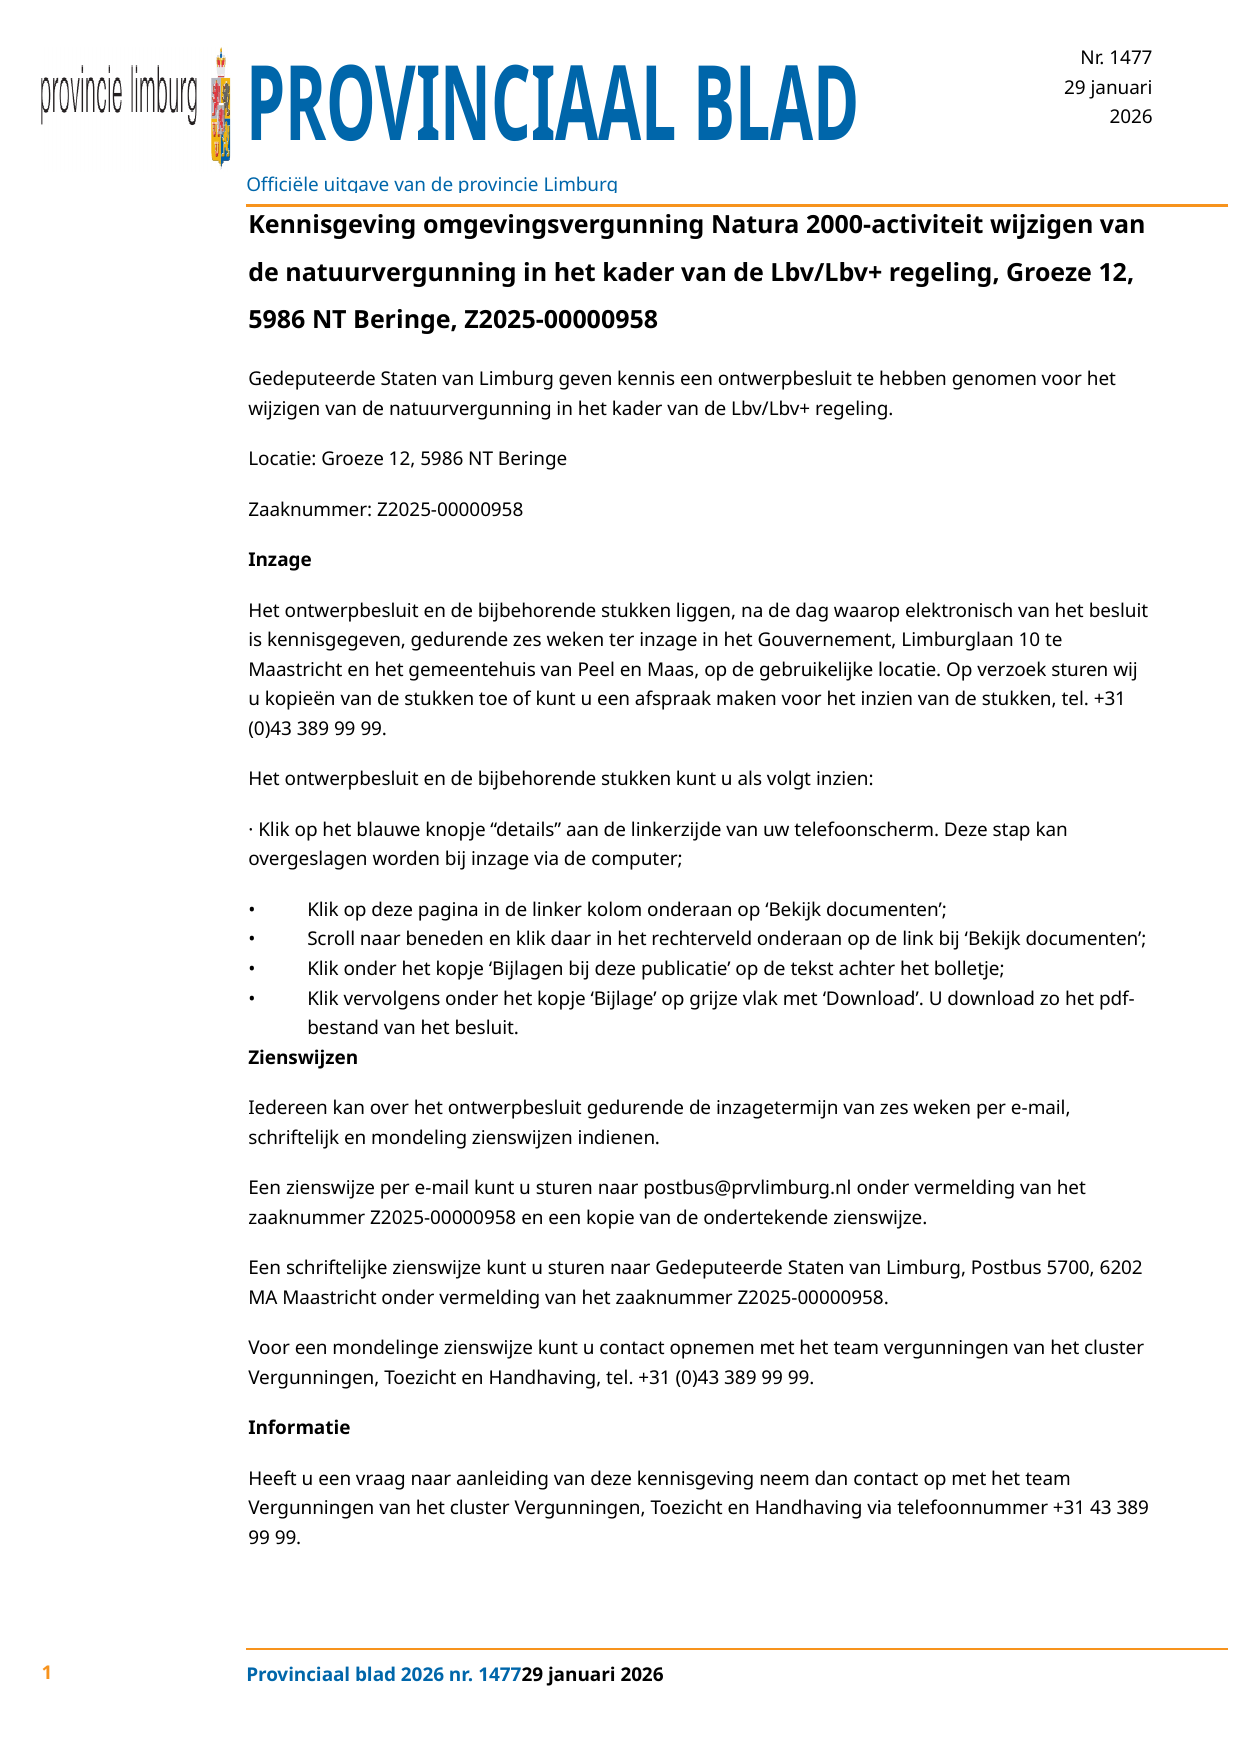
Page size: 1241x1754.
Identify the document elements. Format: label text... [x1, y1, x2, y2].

list Klik onder het kopje ‘Bijlagen bij deze publicatie’ op de tekst achter het bolletje; [248, 955, 1152, 981]
text Kennisgeving omgevingsvergunning Natura 2000-activiteit wijzigen van de natuurvergunning in het kader van de Lbv/Lbv+ regeling, Groeze 12, 5986 NT Beringe, Z2025-00000958 [248, 207, 1152, 336]
text Een schriftelijke zienswijze kunt u sturen naar Gedeputeerde Staten van Limburg, Postbus 5700, 6202 MA Maastricht onder vermelding van het zaaknummer Z2025-00000958. [248, 1254, 1152, 1309]
text Inzage [248, 546, 1152, 572]
text Het ontwerpbesluit en de bijbehorende stukken kunt u als volgt inzien: [248, 766, 1152, 791]
text Zaaknummer: Z2025-00000958 [248, 496, 1152, 522]
picture [41, 47, 231, 172]
text Een zienswijze per e-mail kunt u sturen naar postbus@prvlimburg.nl onder vermelding van het zaaknummer Z2025-00000958 en een kopie van de ondertekende zienswijze. [248, 1174, 1152, 1229]
text Heeft u een vraag naar aanleiding van deze kennisgeving neem dan contact op met het team Vergunningen van het cluster Vergunningen, Toezicht en Handhaving via telefoonnummer +31 43 389 99 99. [248, 1465, 1152, 1549]
text Gedeputeerde Staten van Limburg geven kennis een ontwerpbesluit te hebben genomen voor het wijzigen van de natuurvergunning in het kader van de Lbv/Lbv+ regeling. [248, 366, 1152, 421]
text Voor een mondelinge zienswijze kunt u contact opnemen met het team vergunningen van het cluster Vergunningen, Toezicht en Handhaving, tel. +31 (0)43 389 99 99. [248, 1334, 1152, 1389]
list Scroll naar beneden en klik daar in het rechterveld onderaan op de link bij ‘Bekijk documenten’; [248, 926, 1152, 951]
text Informatie [248, 1414, 1152, 1440]
text Iedereen kan over het ontwerpbesluit gedurende de inzagetermijn van zes weken per e-mail, schriftelijk en mondeling zienswijzen indienen. [248, 1094, 1152, 1149]
text Locatie: Groeze 12, 5986 NT Beringe [248, 446, 1152, 471]
text Zienswijzen [248, 1044, 1152, 1069]
list Klik vervolgens onder het kopje ‘Bijlage’ op grijze vlak met ‘Download’. U download zo het pdf-bestand van het besluit. [248, 985, 1152, 1040]
text Het ontwerpbesluit en de bijbehorende stukken liggen, na de dag waarop elektronisch van het besluit is kennisgegeven, gedurende zes weken ter inzage in het Gouvernement, Limburglaan 10 te Maastricht en het gemeentehuis van Peel en Maas, op de gebruikelijke locatie. Op verzoek sturen wij u kopieën van de stukken toe of kunt u een afspraak maken voor het inzien van de stukken, tel. +31 (0)43 389 99 99. [248, 597, 1152, 741]
list Klik op deze pagina in de linker kolom onderaan op ‘Bekijk documenten’; [248, 896, 1152, 922]
text · Klik op het blauwe knopje “details” aan de linkerzijde van uw telefoonscherm. Deze stap kan overgeslagen worden bij inzage via de computer; [248, 816, 1152, 871]
